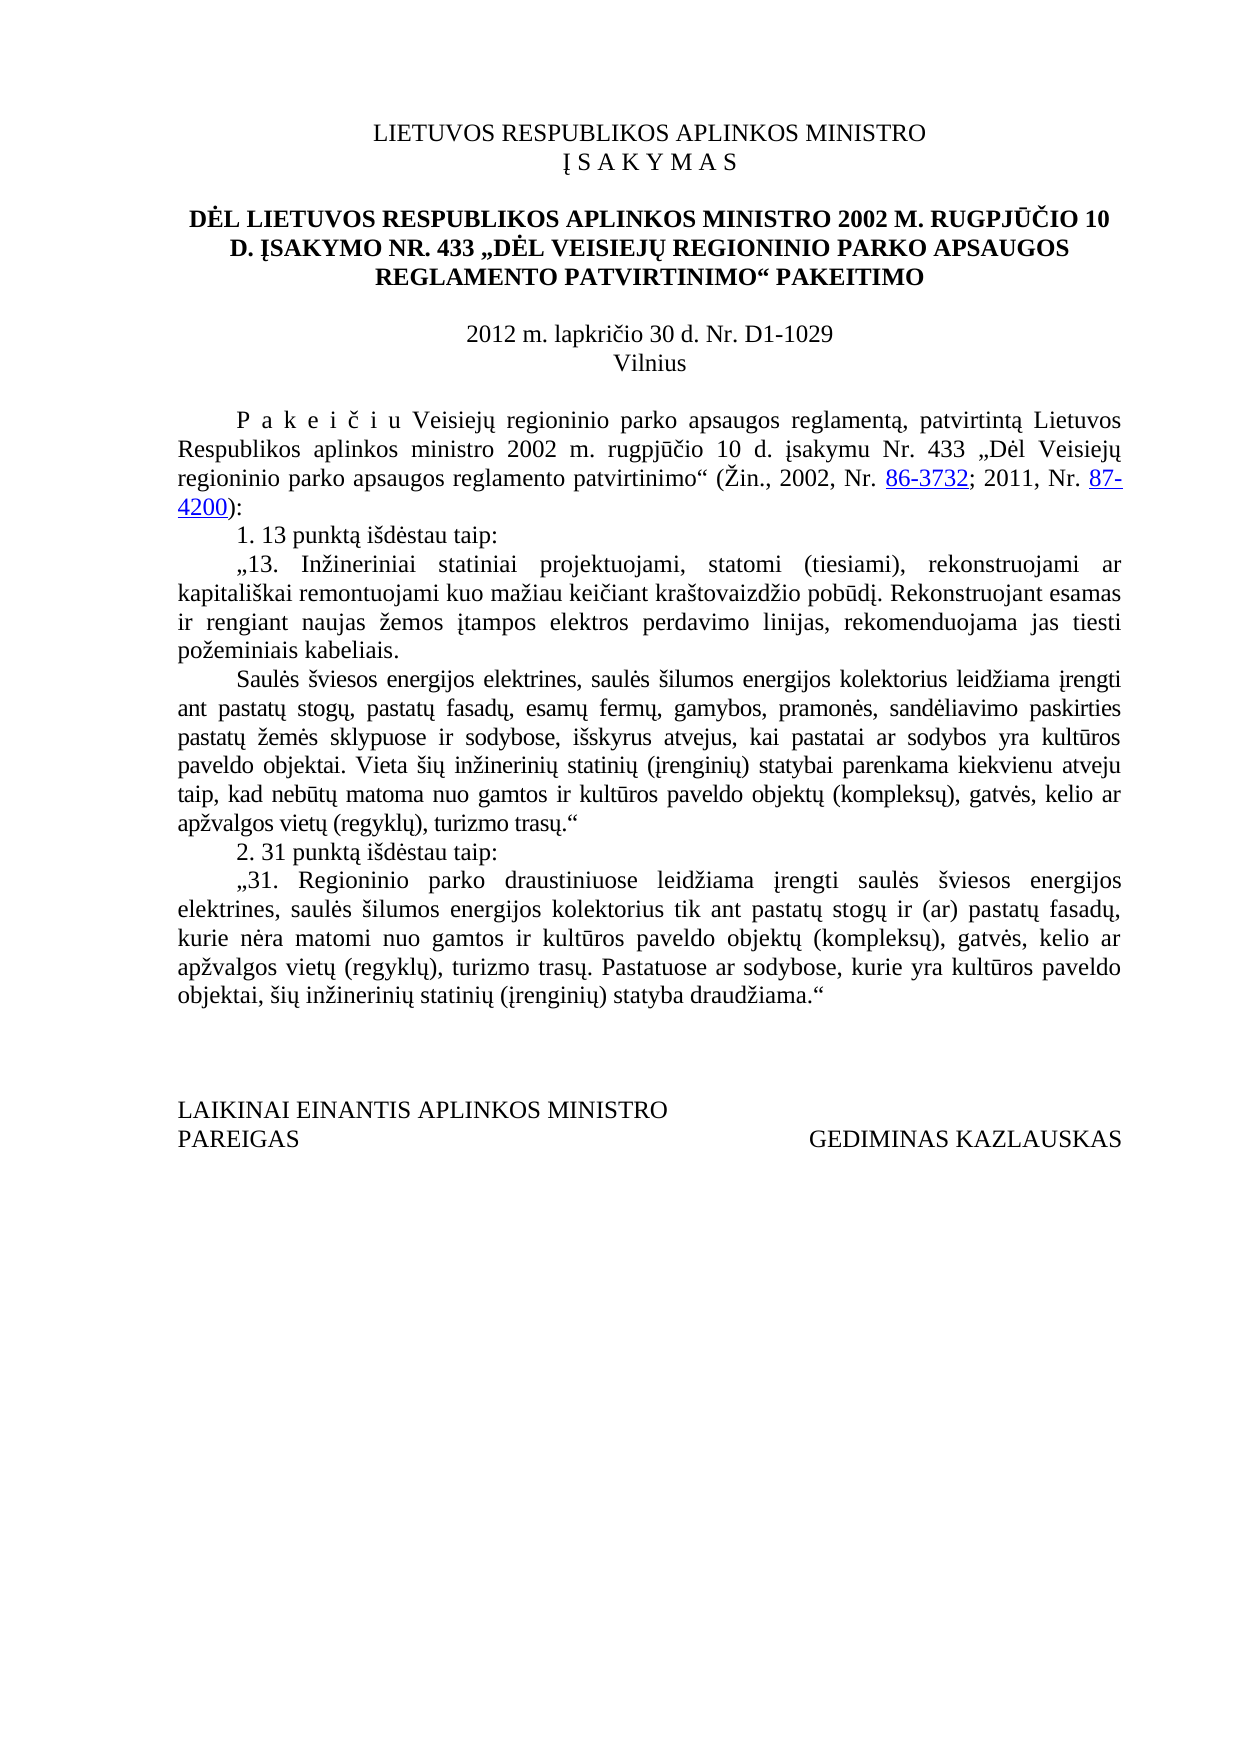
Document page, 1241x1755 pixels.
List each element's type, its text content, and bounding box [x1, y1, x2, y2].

text „31. Regioninio parko draustiniuose leidžiama įrengti saulės šviesos energijos elektrines, saulės šilumos energijos kolektorius tik ant pastatų stogų ir (ar) pastatų fasadų, kurie nėra matomi nuo gamtos ir kultūros paveldo objektų (kompleksų), gatvės, kelio ar apžvalgos vietų (regyklų), turizmo trasų. Pastatuose ar sodybose, kurie yra kultūros paveldo objektai, šių inžinerinių statinių (įrenginių) statyba draudžiama.“ [177, 866, 1122, 1009]
text LIETUVOS RESPUBLIKOS APLINKOS MINISTRO [177, 118, 1122, 147]
text pareigas Gediminas Kazlauskas [177, 1124, 1122, 1153]
text Laikinai einantis aplinkos ministro [177, 1096, 1122, 1124]
text P a k e i č i u Veisiejų regioninio parko apsaugos reglamentą, patvirtintą Lietuvos Respublikos aplinkos ministro 2002 m. rugpjūčio 10 d. įsakymu Nr. 433 „Dėl Veisiejų regioninio parko apsaugos reglamento patvirtinimo“ (Žin., 2002, Nr. 86-3732; 2011, Nr. 87-4200): [177, 406, 1122, 521]
text 1. 13 punktą išdėstau taip: [177, 521, 1122, 549]
text DĖL lietuvos respublikos APLINKOS MINISTRO 2002 M. rugpjūčio 10 D. ĮSAKYMO Nr. 433 „DĖL Veisiejų regioninio PARKO APSAUGOS REGLAMENTO PATVIRTINIMO“ PAKEITIMO [177, 204, 1122, 291]
text Saulės šviesos energijos elektrines, saulės šilumos energijos kolektorius leidžiama įrengti ant pastatų stogų, pastatų fasadų, esamų fermų, gamybos, pramonės, sandėliavimo paskirties pastatų žemės sklypuose ir sodybose, išskyrus atvejus, kai pastatai ar sodybos yra kultūros paveldo objektai. Vieta šių inžinerinių statinių (įrenginių) statybai parenkama kiekvienu atveju taip, kad nebūtų matoma nuo gamtos ir kultūros paveldo objektų (kompleksų), gatvės, kelio ar apžvalgos vietų (regyklų), turizmo trasų.“ [177, 664, 1122, 837]
text „13. Inžineriniai statiniai projektuojami, statomi (tiesiami), rekonstruojami ar kapitališkai remontuojami kuo mažiau keičiant kraštovaizdžio pobūdį. Rekonstruojant esamas ir rengiant naujas žemos įtampos elektros perdavimo linijas, rekomenduojama jas tiesti požeminiais kabeliais. [177, 549, 1122, 664]
text Į S A K Y M A S [177, 147, 1122, 176]
text 2012 m. lapkričio 30 d. Nr. D1-1029 [177, 319, 1122, 348]
text Vilnius [177, 348, 1122, 377]
text 2. 31 punktą išdėstau taip: [177, 837, 1122, 866]
